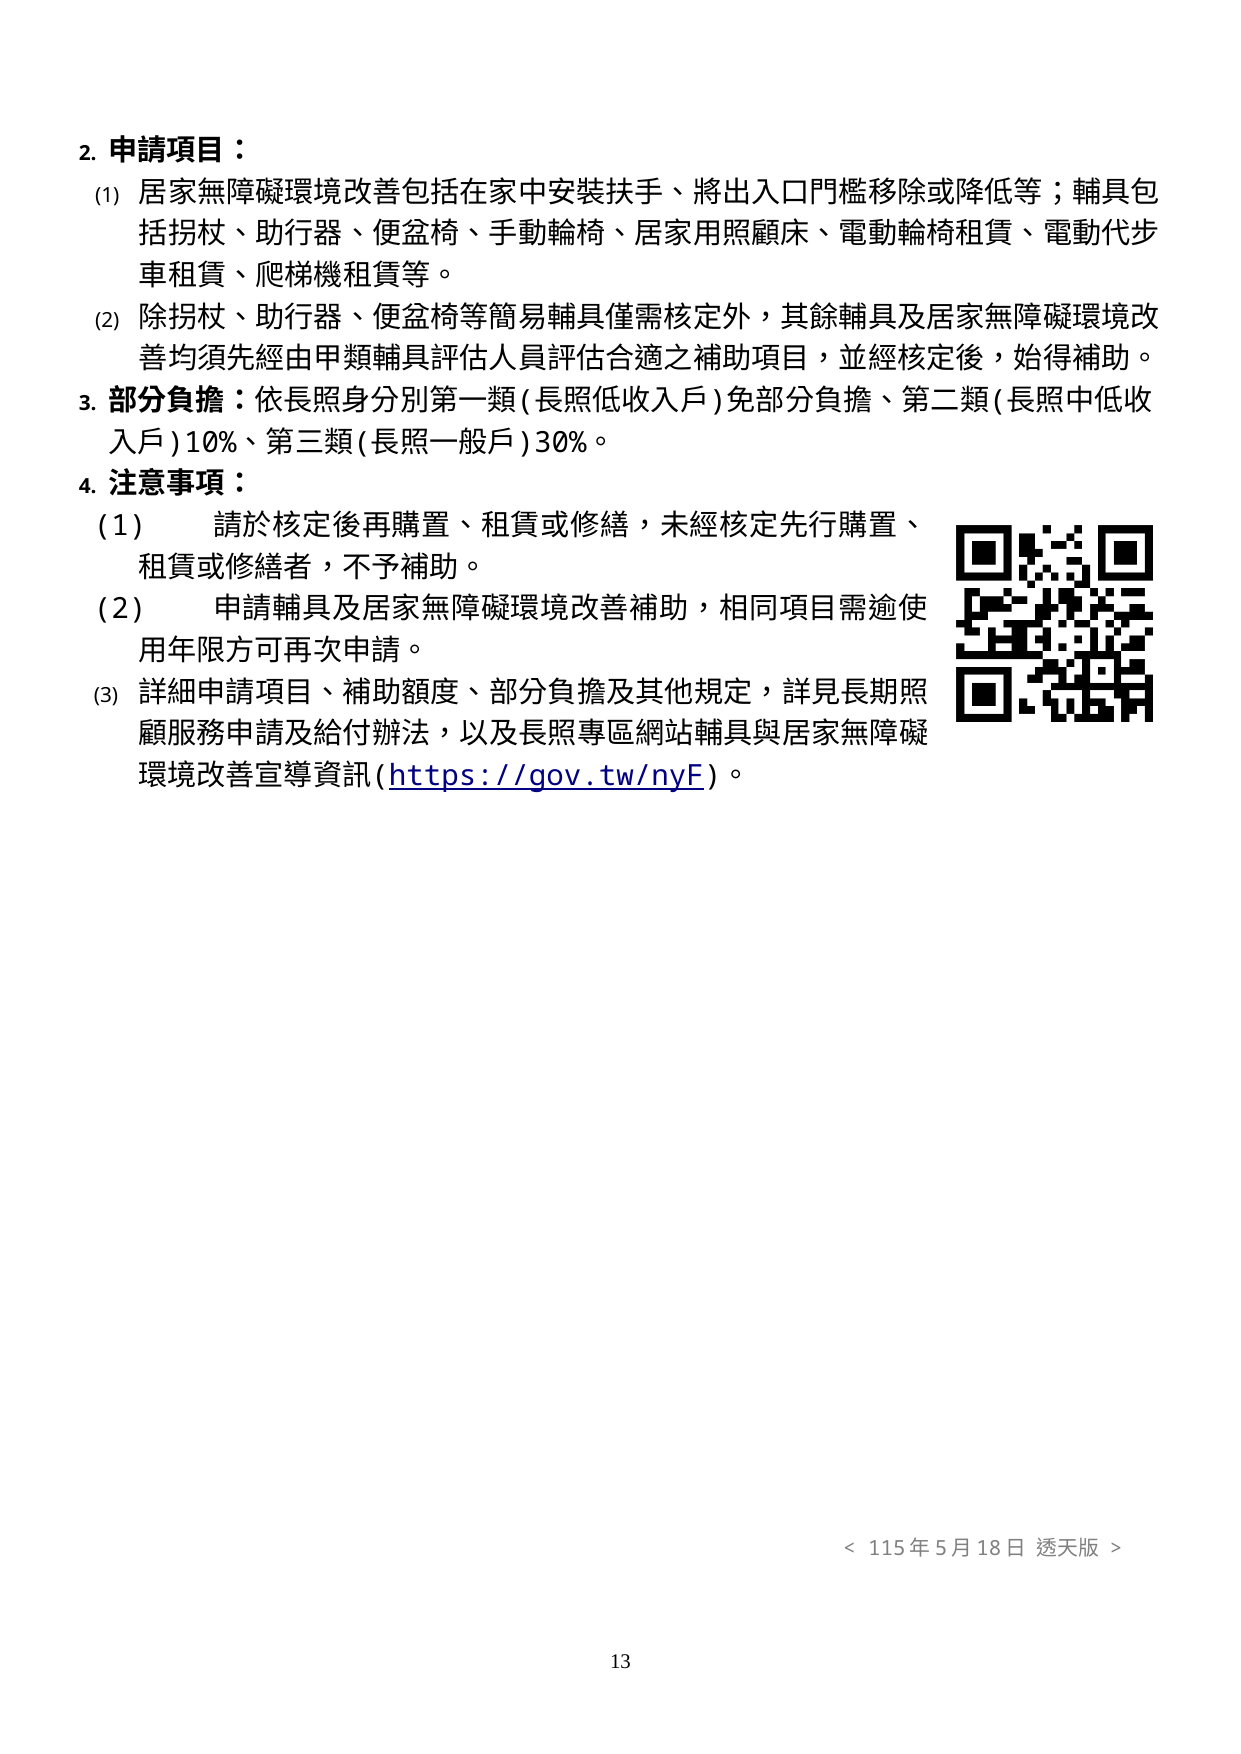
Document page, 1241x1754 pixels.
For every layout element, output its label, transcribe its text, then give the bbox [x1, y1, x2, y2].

list 注意事項： [78, 460, 1162, 502]
list 除拐杖、助行器、便盆椅等簡易輔具僅需核定外，其餘輔具及居家無障礙環境改善均須先經由甲類輔具評估人員評估合適之補助項目，並經核定後，始得補助。 [95, 294, 1162, 377]
table_header [940, 502, 1169, 794]
table_header 請於核定後再購置、租賃或修繕，未經核定先行購置、租賃或修繕者，不予補助。 申請輔具及居家無障礙環境改善補助，相同項目需逾使用年限方可再次申請。 詳細申請項目、補助額度、部分負擔及其他規定，詳見長期照顧服務申請及給付辦法，以及長照專區網站輔具與居家無障礙環境改善宣導資訊(https://gov.tw/nyF)。 [79, 502, 940, 794]
list 部分負擔：依長照身分別第一類(長照低收入戶)免部分負擔、第二類(長照中低收入戶)10%、第三類(長照一般戶)30%。 [78, 377, 1162, 460]
list 申請項目： [78, 127, 1162, 169]
list 居家無障礙環境改善包括在家中安裝扶手、將出入口門檻移除或降低等；輔具包括拐杖、助行器、便盆椅、手動輪椅、居家用照顧床、電動輪椅租賃、電動代步車租賃、爬梯機租賃等。 [95, 169, 1162, 294]
